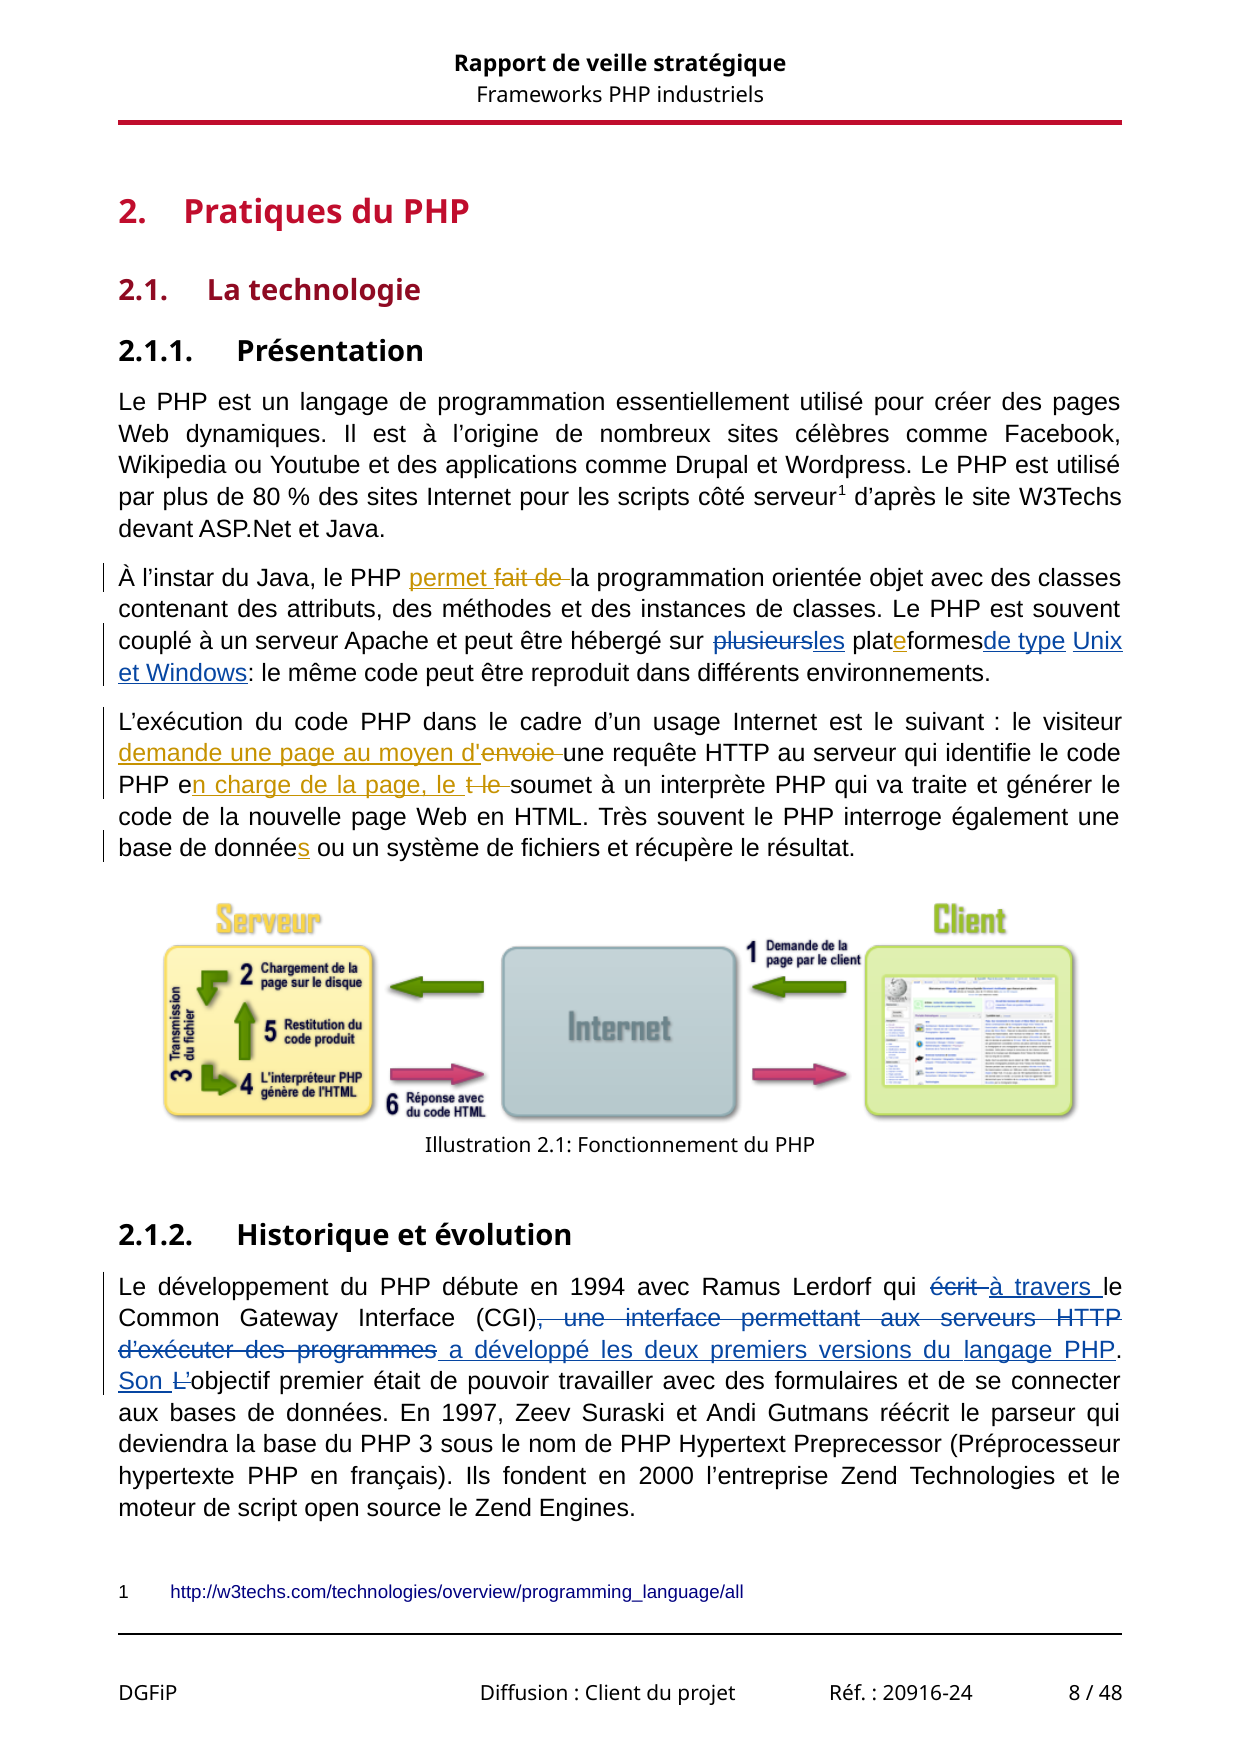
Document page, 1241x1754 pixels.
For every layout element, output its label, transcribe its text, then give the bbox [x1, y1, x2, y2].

subtitle Pratiques du PHP [118, 188, 1122, 233]
picture [151, 896, 1089, 1131]
text Illustration 2.1: Fonctionnement du PHP [151, 1131, 1089, 1159]
text Le développement du PHP débute en 1994 avec Ramus Lerdorf qui à travers le Common Gateway Interface (CGI) a développé les deux premiers versions du langage PHP. Son objectif premier était de pouvoir travailler avec des formulaires et de se connecter aux bases de données. En 1997, Zeev Suraski et Andi Gutmans réécrit le parseur qui deviendra la base du PHP 3 sous le nom de PHP Hypertext Preprecessor (Préprocesseur hypertexte PHP en français). Ils fondent en 2000 l’entreprise Zend Technologies et le moteur de script open source le Zend Engines. [118, 1272, 1122, 1521]
text Le PHP est un langage de programmation essentiellement utilisé pour créer des pages Web dynamiques. Il est à l’origine de nombreux sites célèbres comme Facebook, Wikipedia ou Youtube et des applications comme Drupal et Wordpress. Le PHP est utilisé par plus de 80 % des sites Internet pour les scripts côté serveur d’après le site W3Techs devant ASP.Net et Java. [118, 387, 1122, 542]
text http://w3techs.com/technologies/overview/programming_language/all [118, 1581, 1122, 1602]
text L’exécution du code PHP dans le cadre d’un usage Internet est le suivant : le visiteur demande une page au moyen d'une requête HTTP au serveur qui identifie le code PHP en charge de la page, le soumet à un interprète PHP qui va traite et générer le code de la nouvelle page Web en HTML. Très souvent le PHP interroge également une base de données ou un système de fichiers et récupère le résultat. [118, 707, 1122, 862]
subtitle Historique et évolution [118, 1214, 1122, 1254]
subtitle Présentation [118, 330, 1122, 370]
text À l’instar du Java, le PHP permet la programmation orientée objet avec des classes contenant des attributs, des méthodes et des instances de classes. Le PHP est souvent couplé à un serveur Apache et peut être hébergé sur les plateformesde type Unix et Windows: le même code peut être reproduit dans différents environnements. [118, 563, 1122, 686]
subtitle La technologie [118, 269, 1122, 309]
